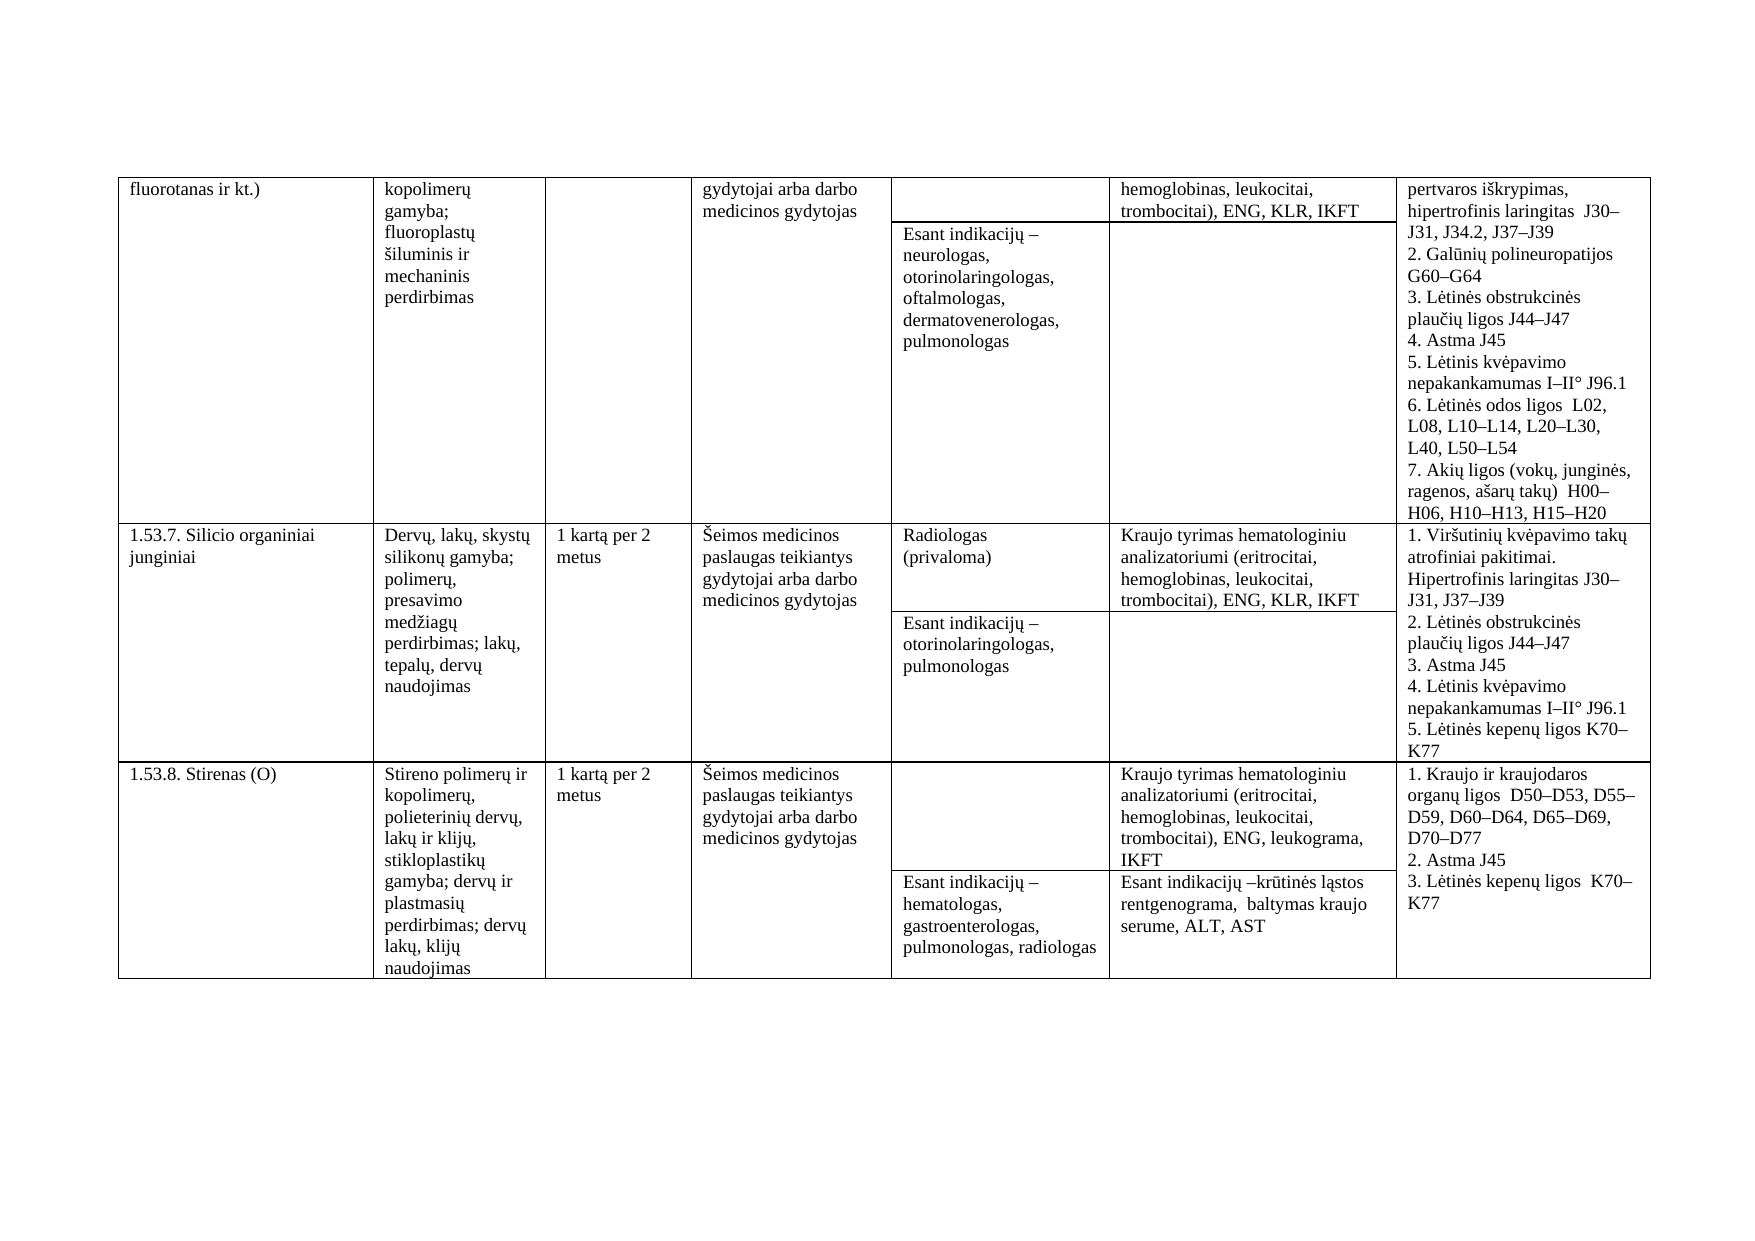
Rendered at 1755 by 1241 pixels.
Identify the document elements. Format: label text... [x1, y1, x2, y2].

table_cell pertvaros iškrypimas, hipertrofinis laringitas J30–J31, J34.2, J37–J39 2. Galūnių polineuropatijos G60–G64 3. Lėtinės obstrukcinės plaučių ligos J44–J47 4. Astma J45 5. Lėtinis kvėpavimo nepakankamumas I–II° J96.1 6. Lėtinės odos ligos L02, L08, L10–L14, L20–L30, L40, L50–L54 7. Akių ligos (vokų, junginės, ragenos, ašarų takų) H00–H06, H10–H13, H15–H20 [1397, 178, 1650, 523]
table_cell 1 kartą per 2 metus [546, 763, 691, 978]
table_cell 1.53.8. Stirenas (O) [119, 763, 373, 978]
table_cell [1110, 612, 1396, 761]
table_cell [892, 178, 1109, 221]
table_cell Šeimos medicinos paslaugas teikiantys gydytojai arba darbo medicinos gydytojas [692, 763, 891, 978]
table_cell Kraujo tyrimas hematologiniu analizatoriumi (eritrocitai, hemoglobinas, leukocitai, trombocitai), ENG, KLR, IKFT [1110, 524, 1396, 611]
table_cell 1.53.7. Silicio organiniai junginiai [119, 524, 373, 761]
table_cell kopolimerų gamyba; fluoroplastų šiluminis ir mechaninis perdirbimas [374, 178, 545, 523]
table_cell Esant indikacijų – hematologas, gastroenterologas, pulmonologas, radiologas [892, 871, 1109, 978]
table_cell Radiologas (privaloma) [892, 524, 1109, 611]
table_cell 1 kartą per 2 metus [546, 524, 691, 761]
table_cell Dervų, lakų, skystų silikonų gamyba; polimerų, presavimo medžiagų perdirbimas; lakų, tepalų, dervų naudojimas [374, 524, 545, 761]
table_cell [546, 178, 691, 523]
table_cell Esant indikacijų –neurologas, otorinolaringologas, oftalmologas, dermatovenerologas, pulmonologas [892, 223, 1109, 523]
table_cell Kraujo tyrimas hematologiniu analizatoriumi (eritrocitai, hemoglobinas, leukocitai, trombocitai), ENG, leukograma, IKFT [1110, 763, 1396, 870]
table_cell Šeimos medicinos paslaugas teikiantys gydytojai arba darbo medicinos gydytojas [692, 524, 891, 761]
table_cell Esant indikacijų –krūtinės ląstos rentgenograma, baltymas kraujo serume, ALT, AST [1110, 871, 1396, 978]
table_cell Esant indikacijų – otorinolaringologas, pulmonologas [892, 612, 1109, 761]
table_cell [1110, 223, 1396, 523]
table_cell gydytojai arba darbo medicinos gydytojas [692, 178, 891, 523]
table_cell 1. Kraujo ir kraujodaros organų ligos D50–D53, D55–D59, D60–D64, D65–D69, D70–D77 2. Astma J45 3. Lėtinės kepenų ligos K70–K77 [1397, 763, 1650, 978]
table_cell 1. Viršutinių kvėpavimo takų atrofiniai pakitimai. Hipertrofinis laringitas J30–J31, J37–J39 2. Lėtinės obstrukcinės plaučių ligos J44–J47 3. Astma J45 4. Lėtinis kvėpavimo nepakankamumas I–II° J96.1 5. Lėtinės kepenų ligos K70–K77 [1397, 524, 1650, 761]
table_cell hemoglobinas, leukocitai, trombocitai), ENG, KLR, IKFT [1110, 178, 1396, 221]
table_cell Stireno polimerų ir kopolimerų, polieterinių dervų, lakų ir klijų, stikloplastikų gamyba; dervų ir plastmasių perdirbimas; dervų lakų, klijų naudojimas [374, 763, 545, 978]
table_cell [892, 763, 1109, 870]
table_cell fluorotanas ir kt.) [119, 178, 373, 523]
